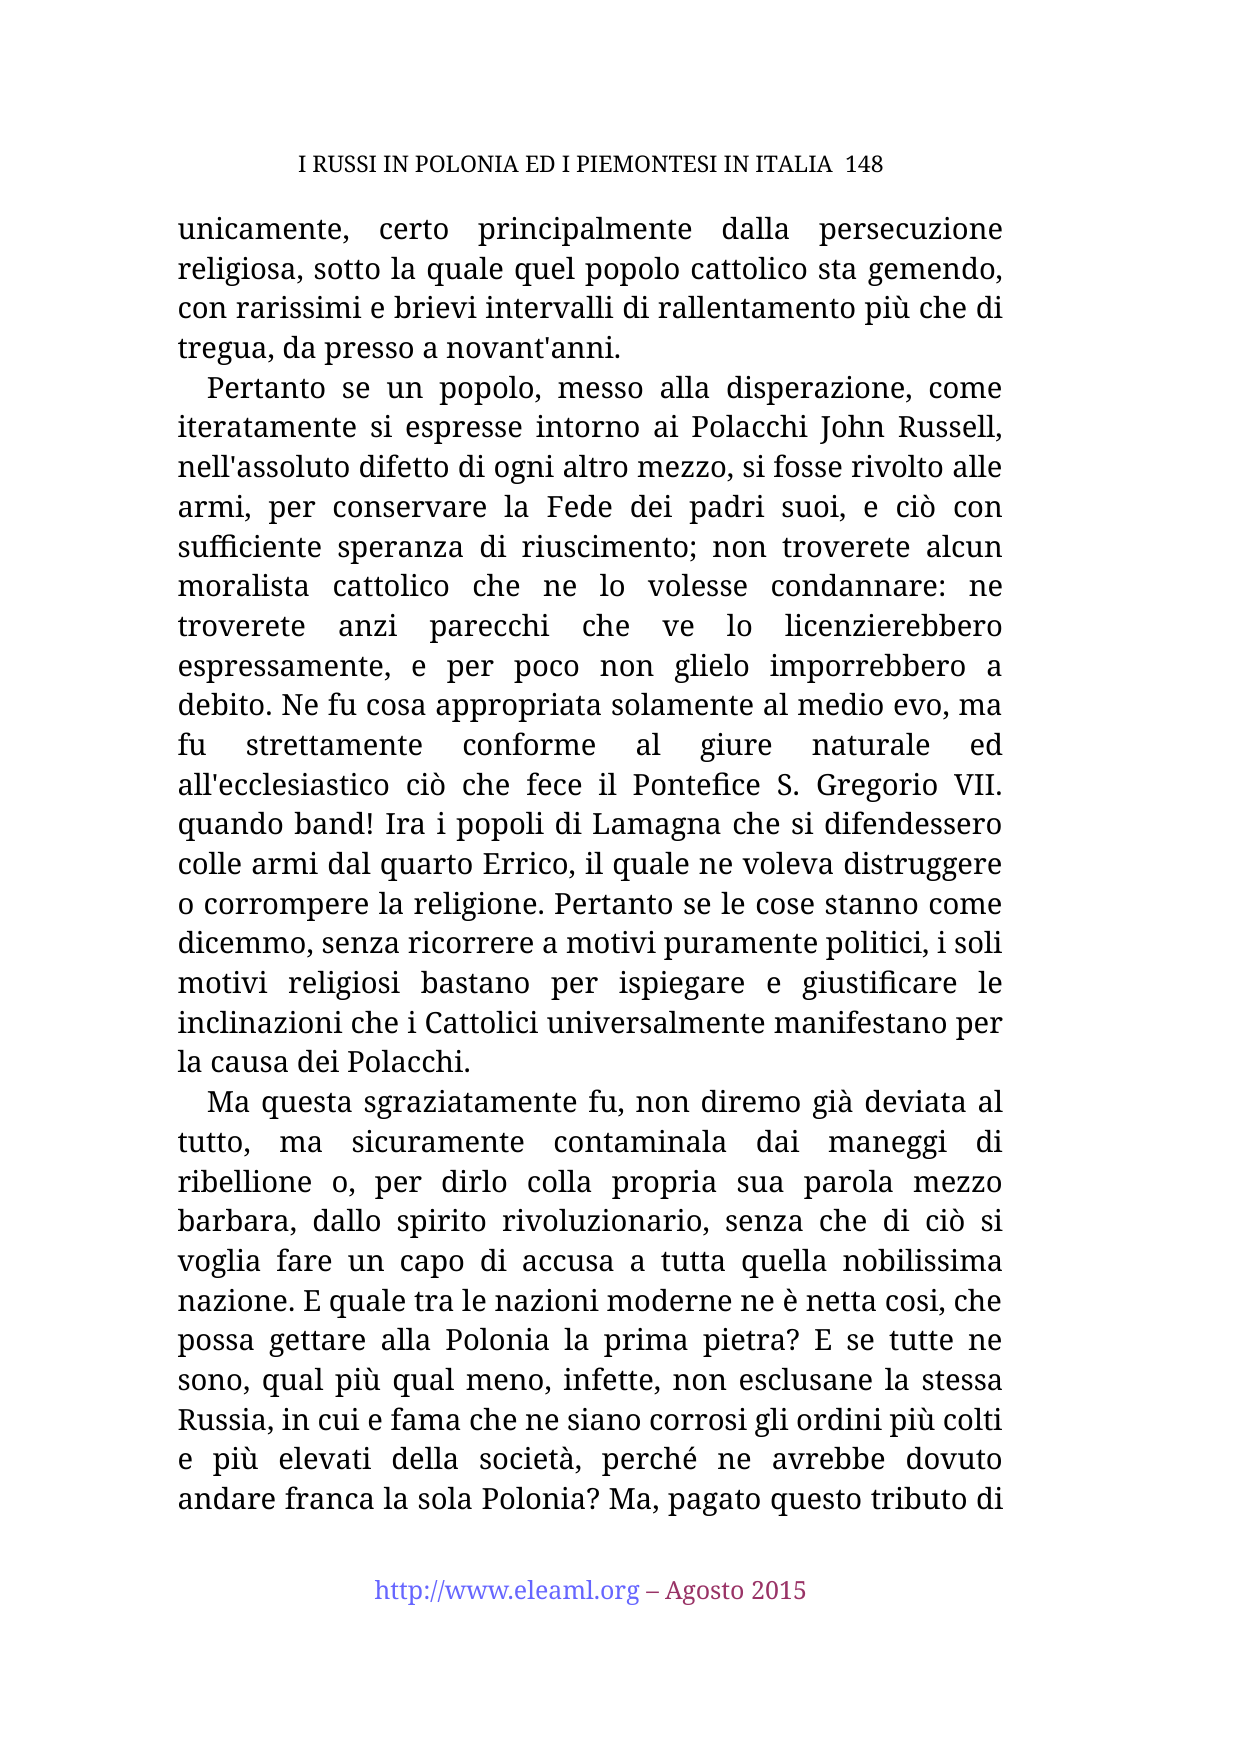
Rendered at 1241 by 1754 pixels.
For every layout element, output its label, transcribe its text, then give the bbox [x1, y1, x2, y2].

text unicamente, certo principalmente dalla persecuzione religiosa, sotto la quale quel popolo cattolico sta gemendo, con rarissimi e brievi intervalli di rallentamento più che di tregua, da presso a novant'anni. [177, 208, 1004, 367]
text Pertanto se un popolo, messo alla disperazione, come iteratamente si espresse intorno ai Polacchi John Russell, nell'assoluto difetto di ogni altro mezzo, si fosse rivolto alle armi, per conservare la Fede dei padri suoi, e ciò con sufficiente speranza di riuscimento; non troverete alcun moralista cattolico che ne lo volesse condannare: ne troverete anzi parecchi che ve lo licenzierebbero espressamente, e per poco non glielo imporrebbero a debito. Ne fu cosa appropriata solamente al medio evo, ma fu strettamente conforme al giure naturale ed all'ecclesiastico ciò che fece il Pontefice S. Gregorio VII. quando band! Ira i popoli di Lamagna che si difendessero colle armi dal quarto Errico, il quale ne voleva distruggere o corrompere la religione. Pertanto se le cose stanno come dicemmo, senza ricorrere a motivi puramente politici, i soli motivi religiosi bastano per ispiegare e giustificare le inclinazioni che i Cattolici universalmente manifestano per la causa dei Polacchi. [177, 367, 1004, 1081]
text Ma questa sgraziatamente fu, non diremo già deviata al tutto, ma sicuramente contaminala dai maneggi di ribellione o, per dirlo colla propria sua parola mezzo barbara, dallo spirito rivoluzionario, senza che di ciò si voglia fare un capo di accusa a tutta quella nobilissima nazione. E quale tra le nazioni moderne ne è netta cosi, che possa gettare alla Polonia la prima pietra? E se tutte ne sono, qual più qual meno, infette, non esclusane la stessa Russia, in cui e fama che ne siano corrosi gli ordini più colti e più elevati della società, perché ne avrebbe dovuto andare franca la sola Polonia? Ma, pagato questo tributo di [177, 1081, 1004, 1518]
